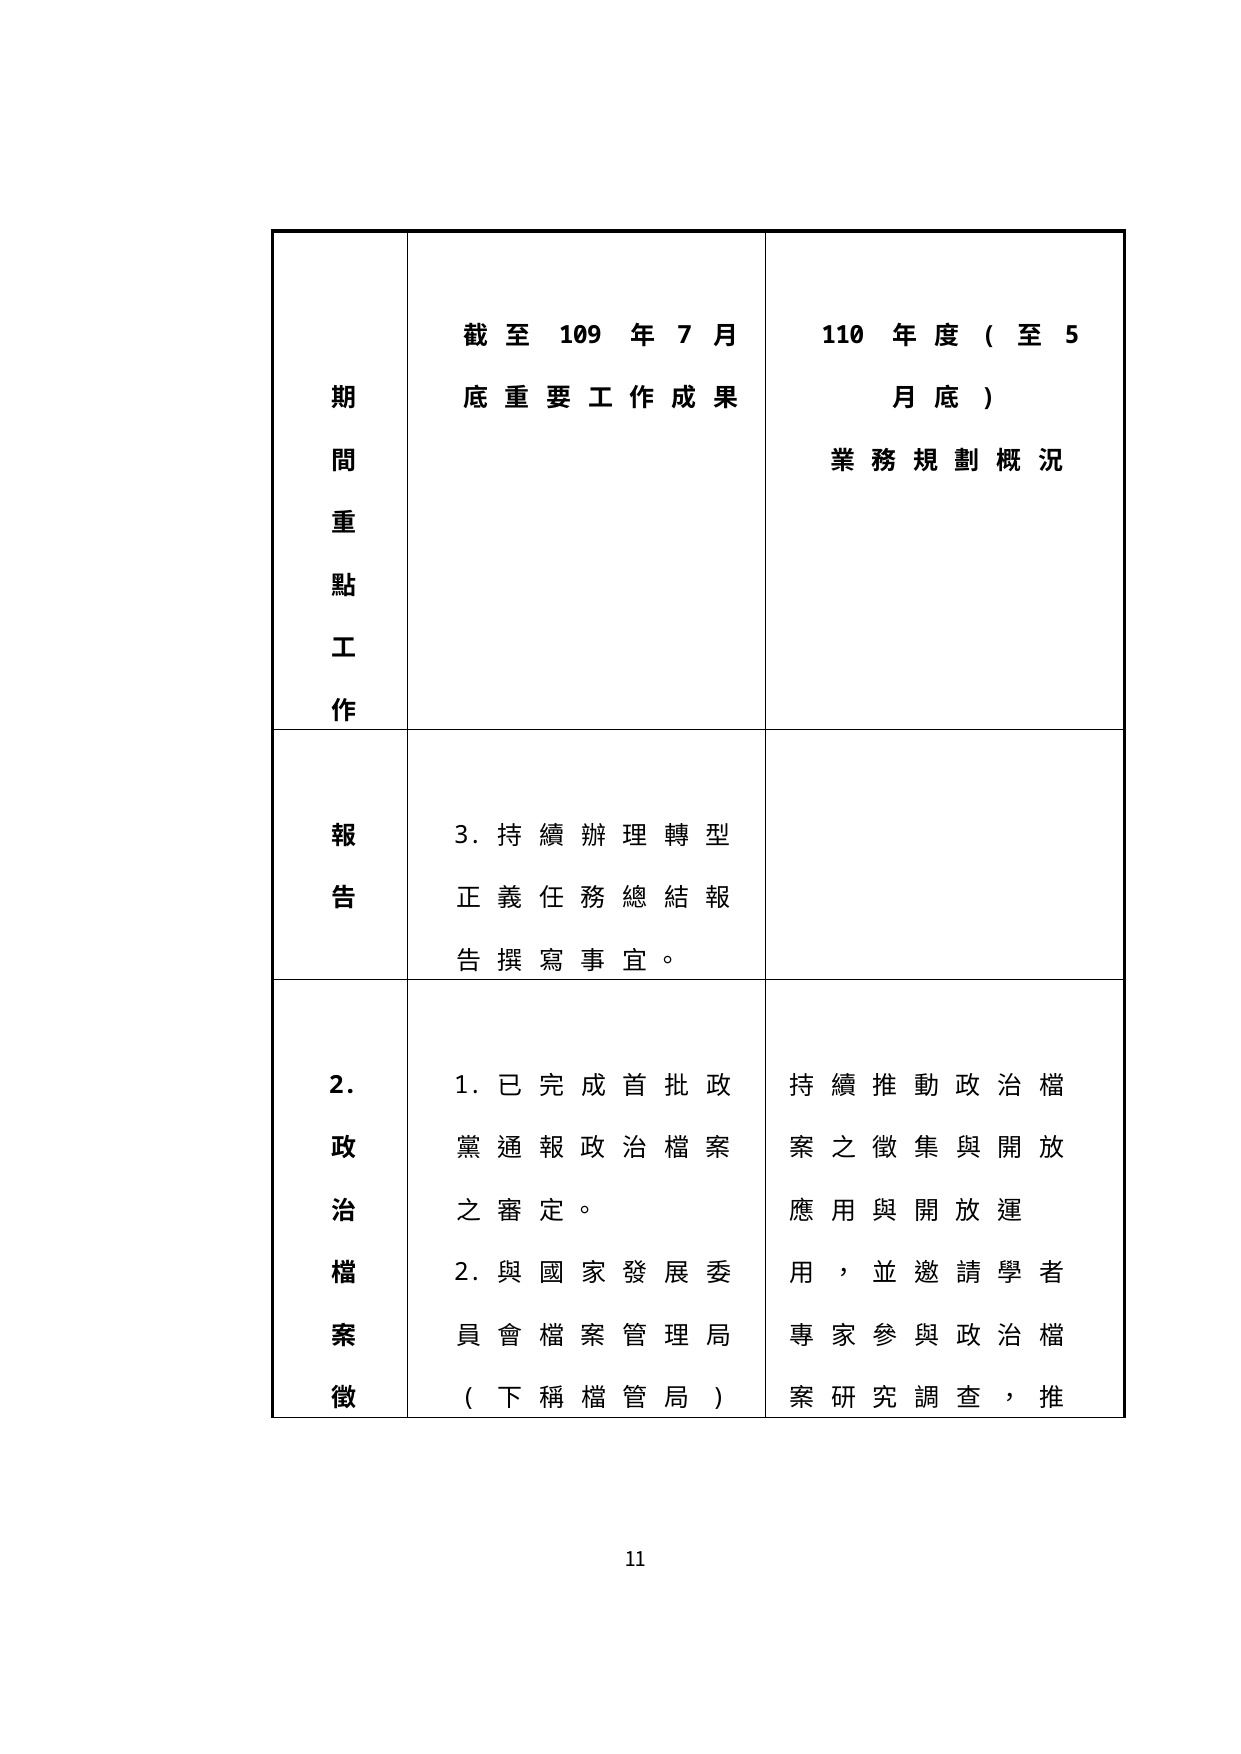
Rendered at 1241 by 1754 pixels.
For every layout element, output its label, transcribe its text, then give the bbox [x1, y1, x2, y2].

table_cell 2.政治檔案徵 [274, 980, 407, 1417]
table_header 期間 重點 工作 [274, 233, 407, 729]
table_cell [766, 730, 1123, 979]
table_cell 1.已完成首批政黨通報政治檔案之審定。 2.與國家發展委員會檔案管理局(下稱檔管局) [408, 980, 765, 1417]
table_cell 持續推動政治檔案之徵集與開放應用與開放運用，並邀請學者專家參與政治檔案研究調查，推 [766, 980, 1123, 1417]
table_header 截至109年7月底重要工作成果 [408, 233, 765, 729]
table_cell 報告 [274, 730, 407, 979]
table_header 110年度(至5月底) 業務規劃概況 [766, 233, 1123, 729]
table_cell 3.持續辦理轉型正義任務總結報告撰寫事宜。 [408, 730, 765, 979]
